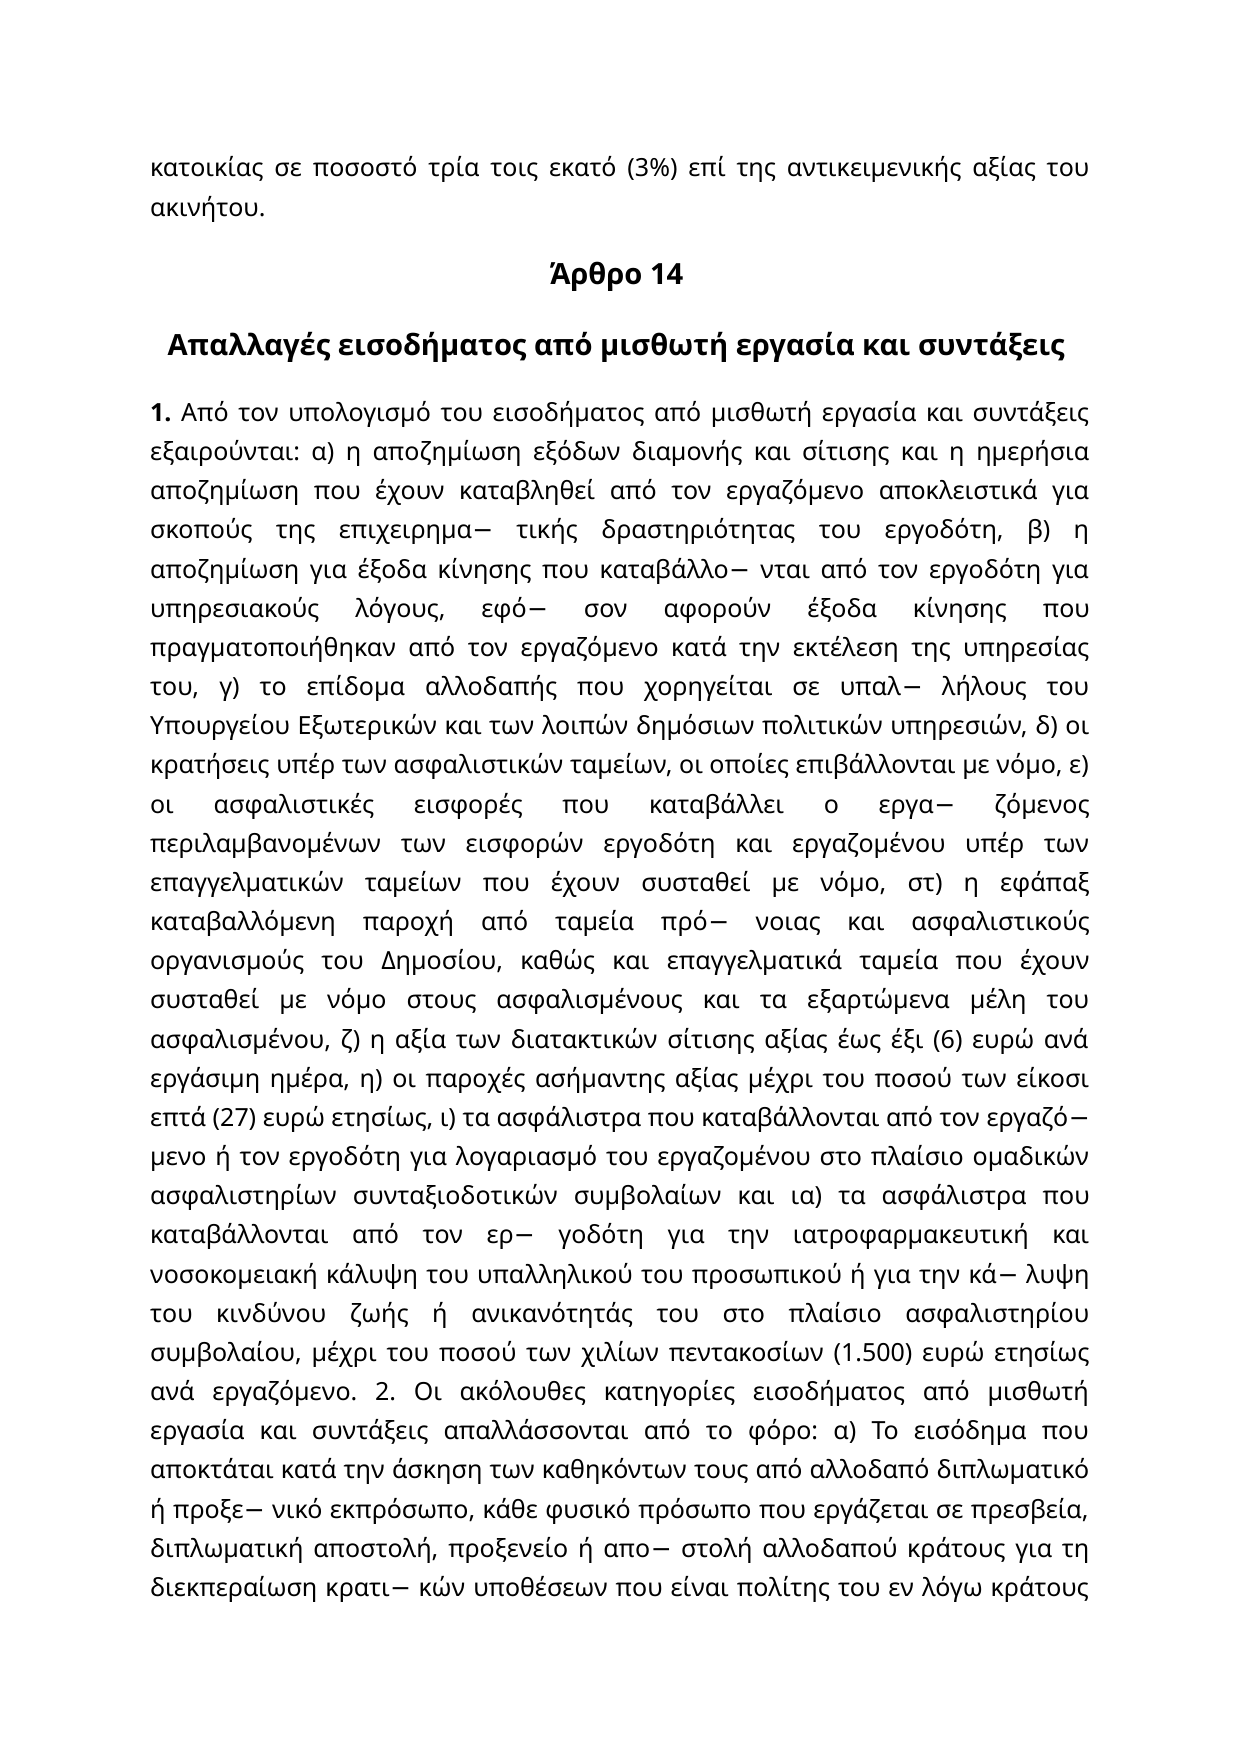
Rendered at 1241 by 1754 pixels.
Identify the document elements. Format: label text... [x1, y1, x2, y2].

subtitle Απαλλαγές εισοδήματος από μισθωτή εργασία και συντάξεις [150, 324, 1090, 364]
text κατοικίας σε ποσοστό τρία τοις εκατό (3%) επί της αντικειμενικής αξίας του ακινήτου. [150, 150, 1090, 223]
text 1. Από τον υπολογισμό του εισοδήματος από μισθωτή εργασία και συντάξεις εξαιρούνται: α) η αποζημίωση εξόδων διαμονής και σίτισης και η ημερήσια αποζημίωση που έχουν καταβληθεί από τον εργαζόμενο αποκλειστικά για σκοπούς της επιχειρημα− τικής δραστηριότητας του εργοδότη, β) η αποζημίωση για έξοδα κίνησης που καταβάλλο− νται από τον εργοδότη για υπηρεσιακούς λόγους, εφό− σον αφορούν έξοδα κίνησης που πραγματοποιήθηκαν από τον εργαζόμενο κατά την εκτέλεση της υπηρεσίας του, γ) το επίδομα αλλοδαπής που χορηγείται σε υπαλ− λήλους του Υπουργείου Εξωτερικών και των λοιπών δημόσιων πολιτικών υπηρεσιών, δ) οι κρατήσεις υπέρ των ασφαλιστικών ταμείων, οι οποίες επιβάλλονται με νόμο, ε) οι ασφαλιστικές εισφορές που καταβάλλει ο εργα− ζόμενος περιλαμβανομένων των εισφορών εργοδότη και εργαζομένου υπέρ των επαγγελματικών ταμείων που έχουν συσταθεί με νόμο, στ) η εφάπαξ καταβαλλόμενη παροχή από ταμεία πρό− νοιας και ασφαλιστικούς οργανισμούς του Δημοσίου, καθώς και επαγγελματικά ταμεία που έχουν συσταθεί με νόμο στους ασφαλισμένους και τα εξαρτώμενα μέλη του ασφαλισμένου, ζ) η αξία των διατακτικών σίτισης αξίας έως έξι (6) ευρώ ανά εργάσιμη ημέρα, η) οι παροχές ασήμαντης αξίας μέχρι του ποσού των είκοσι επτά (27) ευρώ ετησίως, ι) τα ασφάλιστρα που καταβάλλονται από τον εργαζό− μενο ή τον εργοδότη για λογαριασμό του εργαζομένου στο πλαίσιο ομαδικών ασφαλιστηρίων συνταξιοδοτικών συμβολαίων και ια) τα ασφάλιστρα που καταβάλλονται από τον ερ− γοδότη για την ιατροφαρμακευτική και νοσοκομειακή κάλυψη του υπαλληλικού του προσωπικού ή για την κά− λυψη του κινδύνου ζωής ή ανικανότητάς του στο πλαίσιο ασφαλιστηρίου συμβολαίου, μέχρι του ποσού των χιλίων πεντακοσίων (1.500) ευρώ ετησίως ανά εργαζόμενο. 2. Οι ακόλουθες κατηγορίες εισοδήματος από μισθωτή εργασία και συντάξεις απαλλάσσονται από το φόρο: α) Το εισόδημα που αποκτάται κατά την άσκηση των καθηκόντων τους από αλλοδαπό διπλωματικό ή προξε− νικό εκπρόσωπο, κάθε φυσικό πρόσωπο που εργάζεται σε πρεσβεία, διπλωματική αποστολή, προξενείο ή απο− στολή αλλοδαπού κράτους για τη διεκπεραίωση κρατι− κών υποθέσεων που είναι πολίτης του εν λόγω κράτους [150, 394, 1090, 1604]
subtitle Άρθρο 14 [150, 253, 1090, 293]
